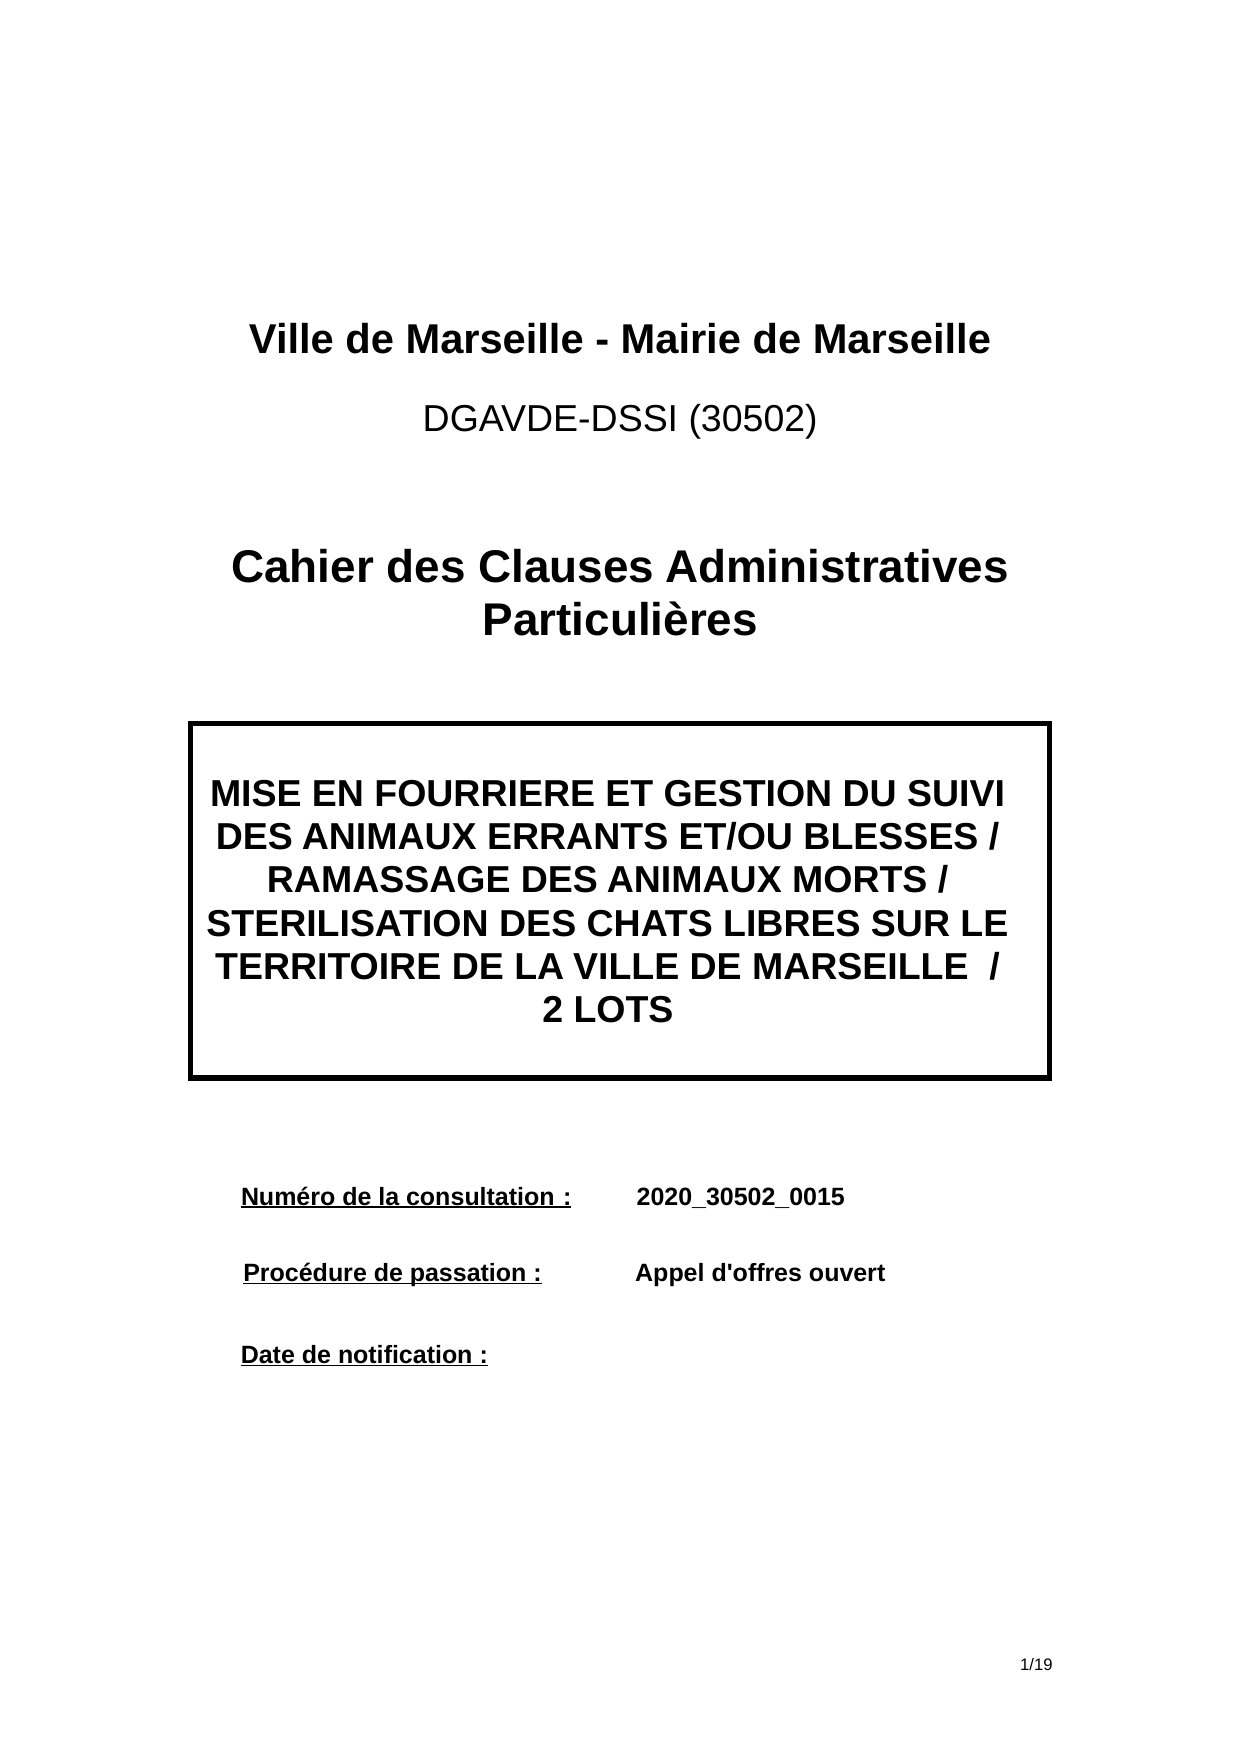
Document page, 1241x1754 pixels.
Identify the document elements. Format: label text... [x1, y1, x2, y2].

text Date de notification : [241, 1339, 1052, 1368]
text Procédure de passation : Appel d'offres ouvert [243, 1258, 1052, 1287]
text MISE EN FOURRIERE ET GESTION DU SUIVI DES ANIMAUX ERRANTS ET/OU BLESSES / RAMASSAGE DES ANIMAUX MORTS / STERILISATION DES CHATS LIBRES SUR LE TERRITOIRE DE LA VILLE DE MARSEILLE / 2 LOTS [193, 764, 1047, 1030]
text DGAVDE-DSSI (30502) [188, 396, 1052, 439]
text Ville de Marseille - Mairie de Marseille [188, 314, 1052, 362]
text Numéro de la consultation : 2020_30502_0015 [241, 1181, 1052, 1210]
text Cahier des Clauses Administratives Particulières [188, 540, 1052, 645]
